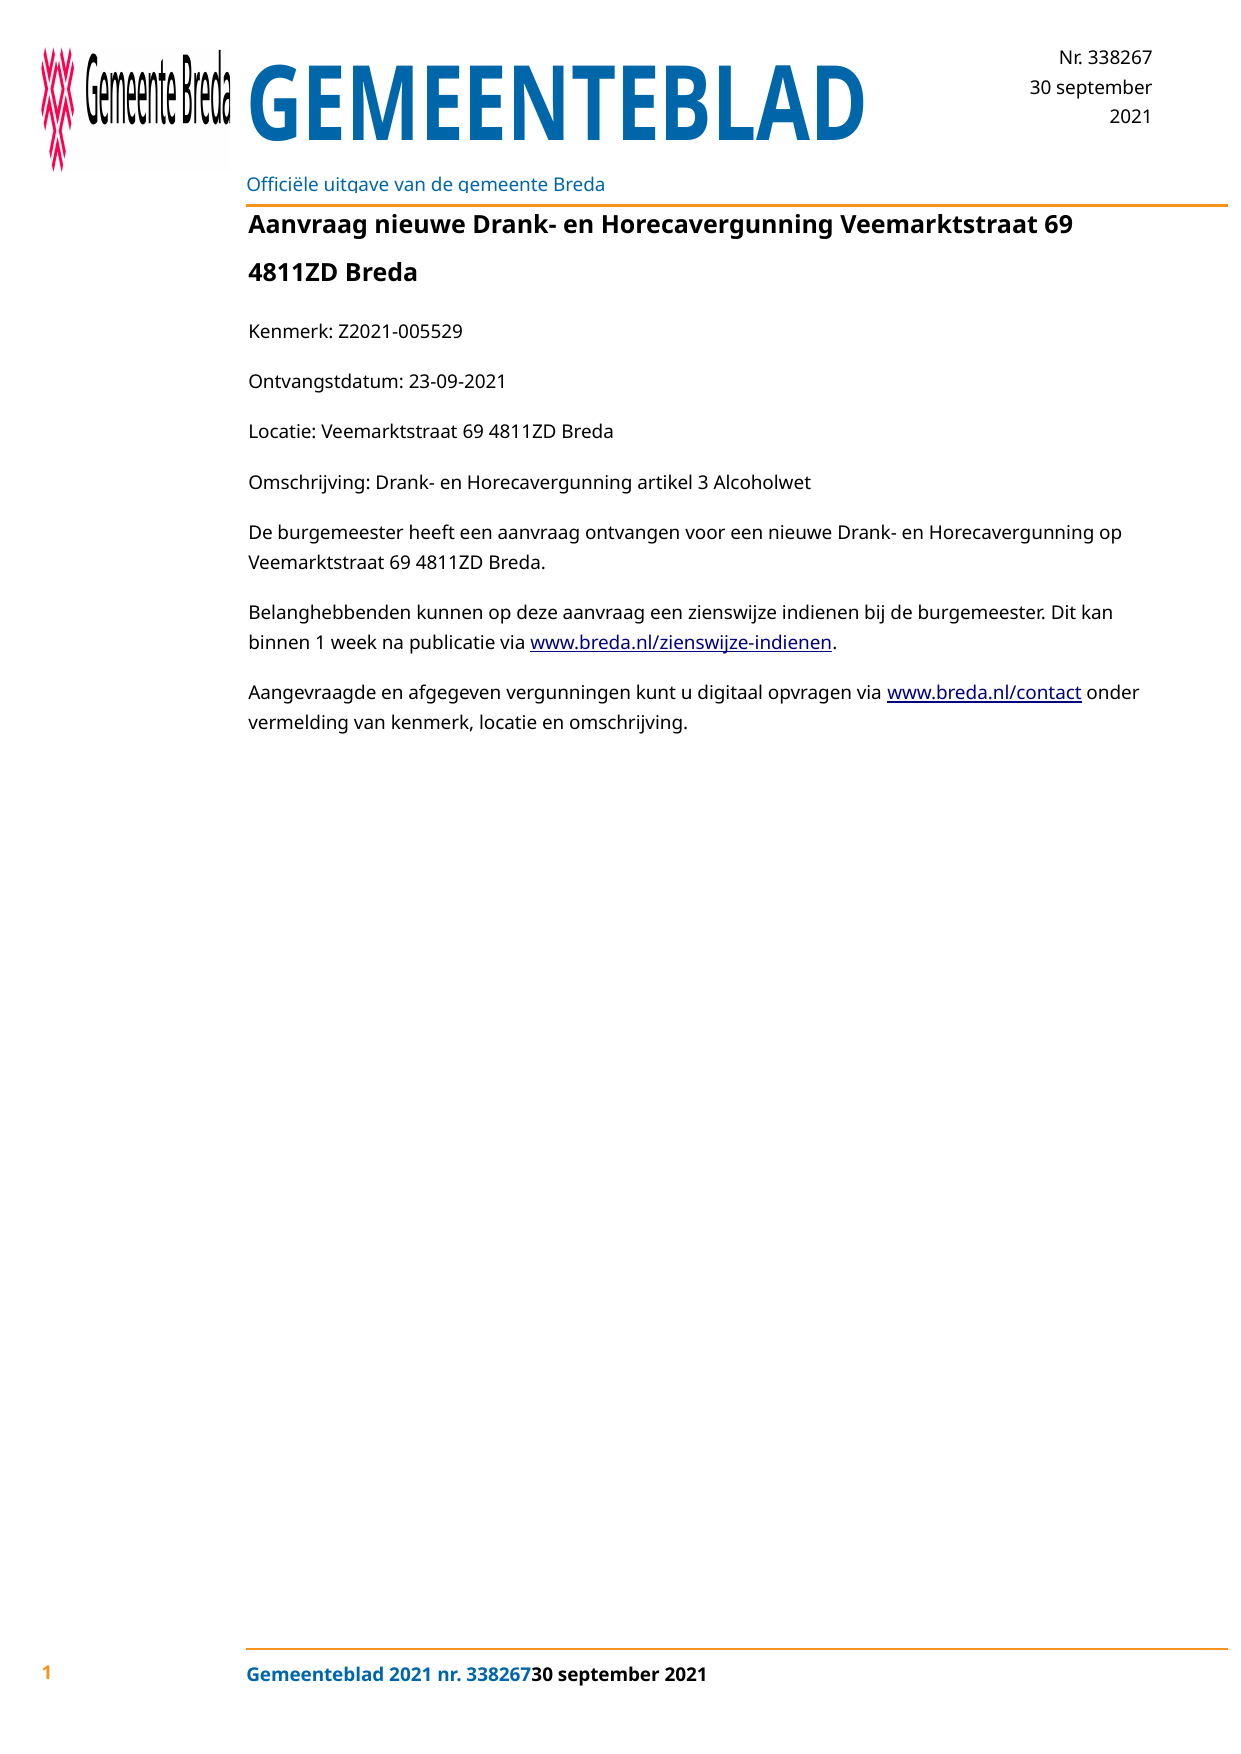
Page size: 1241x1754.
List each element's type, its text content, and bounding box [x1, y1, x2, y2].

text Kenmerk: Z2021-005529 [248, 318, 1152, 344]
picture [41, 47, 231, 172]
text Omschrijving: Drank- en Horecavergunning artikel 3 Alcoholwet [248, 469, 1152, 495]
text Ontvangstdatum: 23-09-2021 [248, 368, 1152, 394]
text Belanghebbenden kunnen op deze aanvraag een zienswijze indienen bij de burgemeester. Dit kan binnen 1 week na publicatie via www.breda.nl/zienswijze-indienen. [248, 599, 1152, 655]
text Locatie: Veemarktstraat 69 4811ZD Breda [248, 419, 1152, 444]
text Aangevraagde en afgegeven vergunningen kunt u digitaal opvragen via www.breda.nl/contact onder vermelding van kenmerk, locatie en omschrijving. [248, 679, 1152, 735]
text De burgemeester heeft een aanvraag ontvangen voor een nieuwe Drank- en Horecavergunning op Veemarktstraat 69 4811ZD Breda. [248, 519, 1152, 575]
text Aanvraag nieuwe Drank- en Horecavergunning Veemarktstraat 69 4811ZD Breda [248, 207, 1152, 288]
